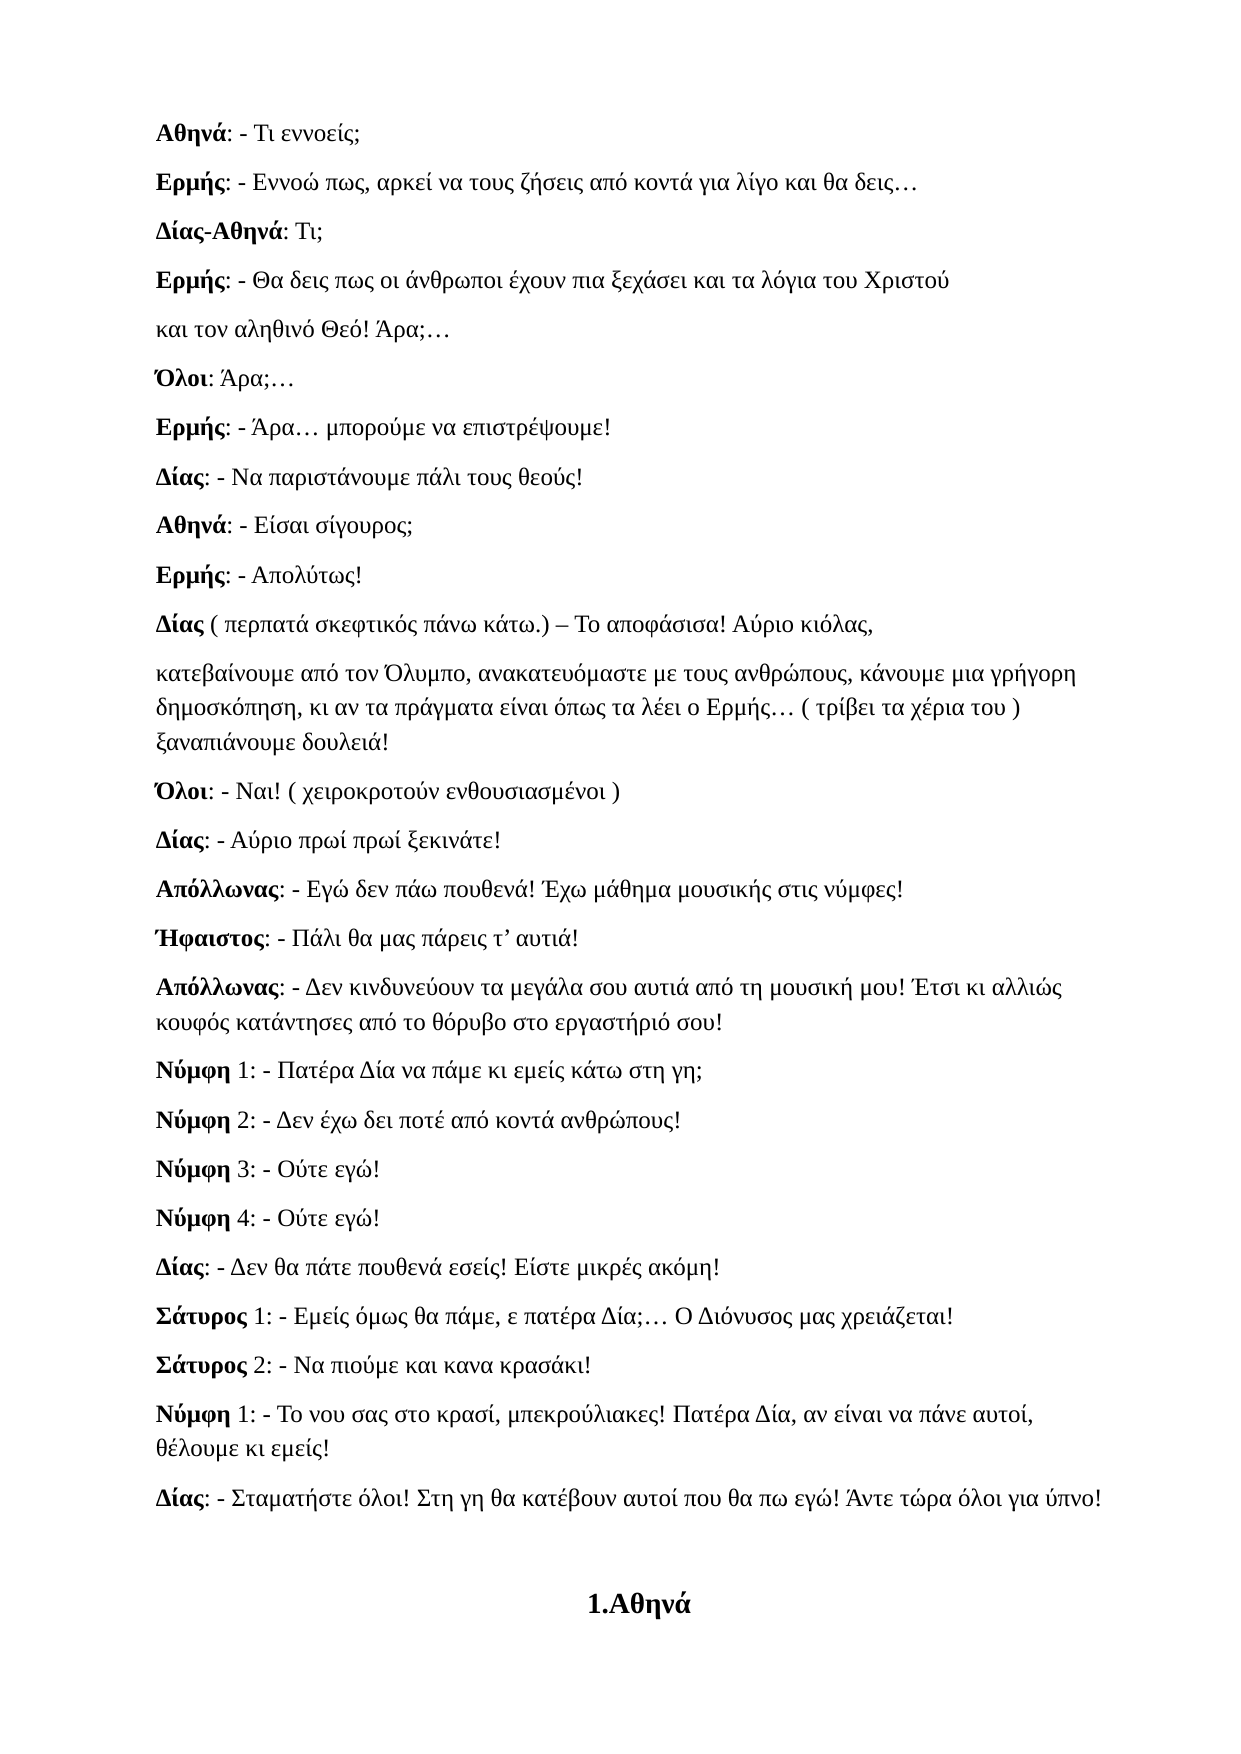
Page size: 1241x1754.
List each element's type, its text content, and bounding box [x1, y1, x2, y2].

text Σάτυρος 2: - Να πιούμε και κανα κρασάκι! [156, 1350, 1122, 1379]
text και τον αληθινό Θεό! Άρα;… [156, 314, 1122, 343]
text Απόλλωνας: - Δεν κινδυνεύουν τα μεγάλα σου αυτιά από τη μουσική μου! Έτσι κι αλλιώς κουφός κατάντησες από το θόρυβο στο εργαστήριό σου! [156, 972, 1122, 1035]
text Σάτυρος 1: - Εμείς όμως θα πάμε, ε πατέρα Δία;… Ο Διόνυσος μας χρειάζεται! [156, 1301, 1122, 1330]
text Δίας ( περπατά σκεφτικός πάνω κάτω.) – Το αποφάσισα! Αύριο κιόλας, [156, 609, 1122, 637]
text Δίας: - Να παριστάνουμε πάλι τους θεούς! [156, 462, 1122, 490]
text Δίας-Αθηνά: Τι; [156, 216, 1122, 245]
text Νύμφη 1: - Πατέρα Δία να πάμε κι εμείς κάτω στη γη; [156, 1056, 1122, 1084]
text Αθηνά: - Τι εννοείς; [156, 118, 1122, 147]
text κατεβαίνουμε από τον Όλυμπο, ανακατευόμαστε με τους ανθρώπους, κάνουμε μια γρήγορη δημοσκόπηση, κι αν τα πράγματα είναι όπως τα λέει ο Ερμής… ( τρίβει τα χέρια του ) ξαναπιάνουμε δουλειά! [156, 658, 1122, 756]
text Ερμής: - Άρα… μπορούμε να επιστρέψουμε! [156, 412, 1122, 441]
text Ερμής: - Απολύτως! [156, 560, 1122, 588]
text Απόλλωνας: - Εγώ δεν πάω πουθενά! Έχω μάθημα μουσικής στις νύμφες! [156, 874, 1122, 903]
text Ερμής: - Θα δεις πως οι άνθρωποι έχουν πια ξεχάσει και τα λόγια του Χριστού [156, 265, 1122, 294]
text Ήφαιστος: - Πάλι θα μας πάρεις τ’ αυτιά! [156, 923, 1122, 952]
text Νύμφη 3: - Ούτε εγώ! [156, 1154, 1122, 1182]
text Νύμφη 2: - Δεν έχω δει ποτέ από κοντά ανθρώπους! [156, 1105, 1122, 1133]
text Αθηνά: - Είσαι σίγουρος; [156, 511, 1122, 539]
text 1.Αθηνά [156, 1586, 1122, 1620]
text Νύμφη 1: - Το νου σας στο κρασί, μπεκρούλιακες! Πατέρα Δία, αν είναι να πάνε αυτοί, θέλουμε κι εμείς! [156, 1399, 1122, 1462]
text Δίας: - Σταματήστε όλοι! Στη γη θα κατέβουν αυτοί που θα πω εγώ! Άντε τώρα όλοι για ύπνο! [156, 1483, 1122, 1511]
text Ερμής: - Εννοώ πως, αρκεί να τους ζήσεις από κοντά για λίγο και θα δεις… [156, 167, 1122, 196]
text Δίας: - Αύριο πρωί πρωί ξεκινάτε! [156, 825, 1122, 854]
text Όλοι: - Ναι! ( χειροκροτούν ενθουσιασμένοι ) [156, 776, 1122, 804]
text Όλοι: Άρα;… [156, 363, 1122, 392]
text Δίας: - Δεν θα πάτε πουθενά εσείς! Είστε μικρές ακόμη! [156, 1252, 1122, 1281]
text Νύμφη 4: - Ούτε εγώ! [156, 1203, 1122, 1232]
